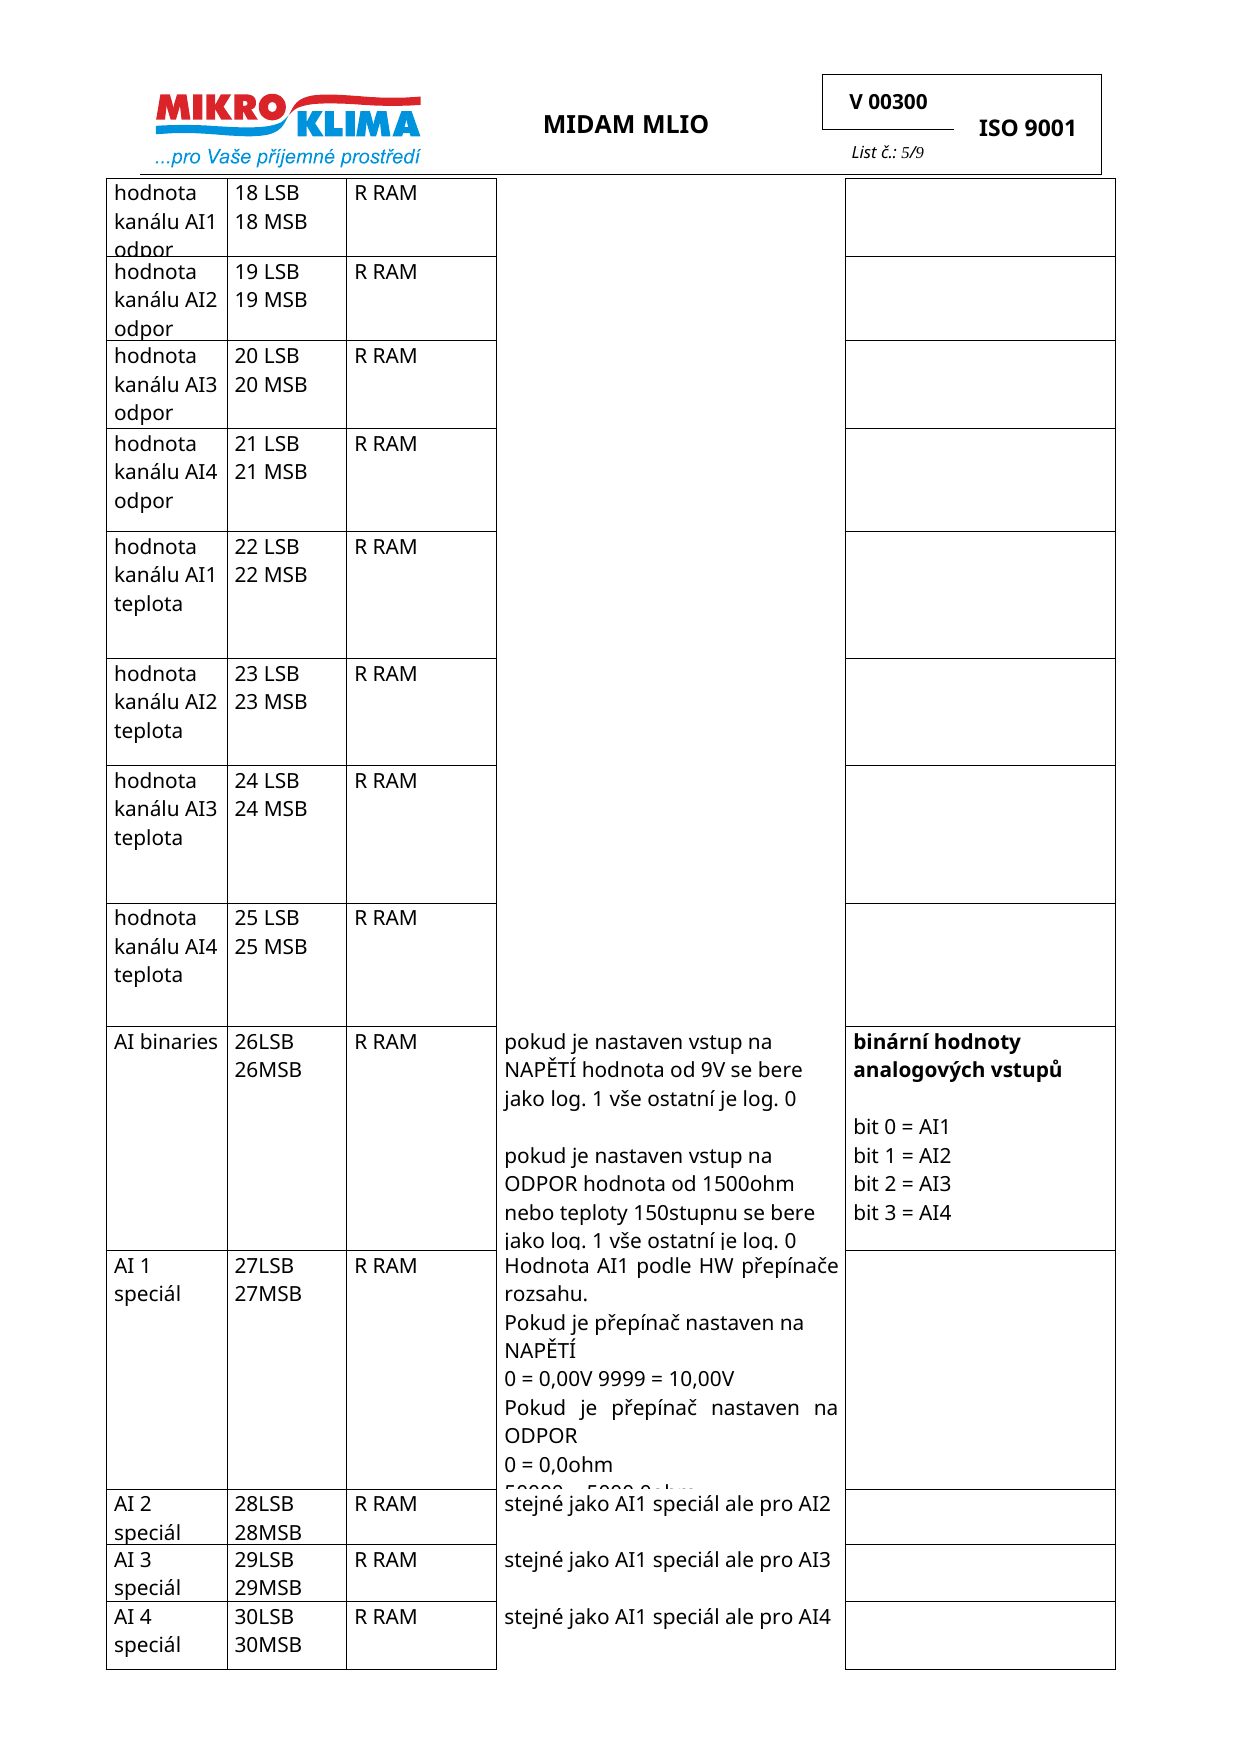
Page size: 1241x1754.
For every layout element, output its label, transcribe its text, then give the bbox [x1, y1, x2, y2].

table_cell AI binaries [107, 1027, 227, 1250]
table_cell 20 LSB 20 MSB [228, 341, 346, 428]
table_cell 24 LSB 24 MSB [228, 766, 346, 902]
table_cell 18 LSB 18 MSB [228, 179, 346, 256]
table_cell [497, 765, 845, 902]
table_cell 26LSB 26MSB [228, 1027, 346, 1250]
table_cell hodnota kanálu AI1 teplota [107, 532, 227, 658]
table_cell R RAM [347, 766, 496, 902]
table_cell [846, 766, 1115, 902]
table_cell [497, 658, 845, 765]
table_cell [846, 1602, 1115, 1669]
table_cell hodnota kanálu AI3 odpor [107, 341, 227, 428]
table_cell 19 LSB 19 MSB [228, 257, 346, 340]
table_cell [497, 903, 845, 1026]
table_cell R RAM [347, 1490, 496, 1544]
table_cell [497, 428, 845, 531]
table_cell 23 LSB 23 MSB [228, 659, 346, 765]
table_cell 30LSB 30MSB [228, 1602, 346, 1669]
table_cell [846, 1251, 1115, 1488]
table_cell 29LSB 29MSB [228, 1545, 346, 1601]
table_cell [497, 256, 845, 340]
table_cell [846, 429, 1115, 531]
table_cell binární hodnoty analogových vstupů bit 0 = AI1 bit 1 = AI2 bit 2 = AI3 bit 3 = AI4 [846, 1027, 1115, 1250]
table_cell hodnota kanálu AI4 teplota [107, 904, 227, 1026]
table_cell 25 LSB 25 MSB [228, 904, 346, 1026]
table_cell stejné jako AI1 speciál ale pro AI3 [497, 1544, 845, 1601]
table_cell stejné jako AI1 speciál ale pro AI4 [497, 1601, 845, 1669]
table_cell AI 1 speciál [107, 1251, 227, 1488]
table_cell AI 4 speciál [107, 1602, 227, 1669]
table_cell hodnota kanálu AI2 odpor [107, 257, 227, 340]
table_cell Hodnota AI1 podle HW přepínače rozsahu. Pokud je přepínač nastaven na NAPĚTÍ 0 = 0,00V 9999 = 10,00V Pokud je přepínač nastaven na ODPOR 0 = 0,0ohm 50000 = 5000,0ohm [497, 1250, 845, 1488]
table_cell [846, 257, 1115, 340]
table_cell [846, 179, 1115, 256]
table_cell hodnota kanálu AI2 teplota [107, 659, 227, 765]
table_cell R RAM [347, 1251, 496, 1488]
table_cell [497, 178, 845, 256]
table_cell 28LSB 28MSB [228, 1490, 346, 1544]
table_cell [846, 904, 1115, 1026]
table_cell hodnota kanálu AI1 odpor [107, 179, 227, 256]
table_cell [497, 531, 845, 658]
table_cell [846, 1490, 1115, 1544]
table_cell R RAM [347, 532, 496, 658]
table_cell R RAM [347, 1545, 496, 1601]
table_cell hodnota kanálu AI4 odpor [107, 429, 227, 531]
table_cell R RAM [347, 429, 496, 531]
table_cell 21 LSB 21 MSB [228, 429, 346, 531]
table_cell [846, 1545, 1115, 1601]
table_cell 27LSB 27MSB [228, 1251, 346, 1488]
table_cell hodnota kanálu AI3 teplota [107, 766, 227, 902]
table_cell R RAM [347, 179, 496, 256]
table_cell R RAM [347, 1027, 496, 1250]
table_cell [846, 659, 1115, 765]
table_cell pokud je nastaven vstup na NAPĚTÍ hodnota od 9V se bere jako log. 1 vše ostatní je log. 0 pokud je nastaven vstup na ODPOR hodnota od 1500ohm nebo teploty 150stupnu se bere jako log. 1 vše ostatní je log. 0 [497, 1026, 845, 1250]
table_cell [846, 341, 1115, 428]
table_cell R RAM [347, 341, 496, 428]
table_cell [846, 532, 1115, 658]
table_cell R RAM [347, 659, 496, 765]
table_cell 22 LSB 22 MSB [228, 532, 346, 658]
table_cell R RAM [347, 257, 496, 340]
table_cell [497, 340, 845, 428]
table_cell AI 3 speciál [107, 1545, 227, 1601]
table_cell R RAM [347, 1602, 496, 1669]
table_cell AI 2 speciál [107, 1490, 227, 1544]
table_cell stejné jako AI1 speciál ale pro AI2 [497, 1489, 845, 1544]
table_cell R RAM [347, 904, 496, 1026]
